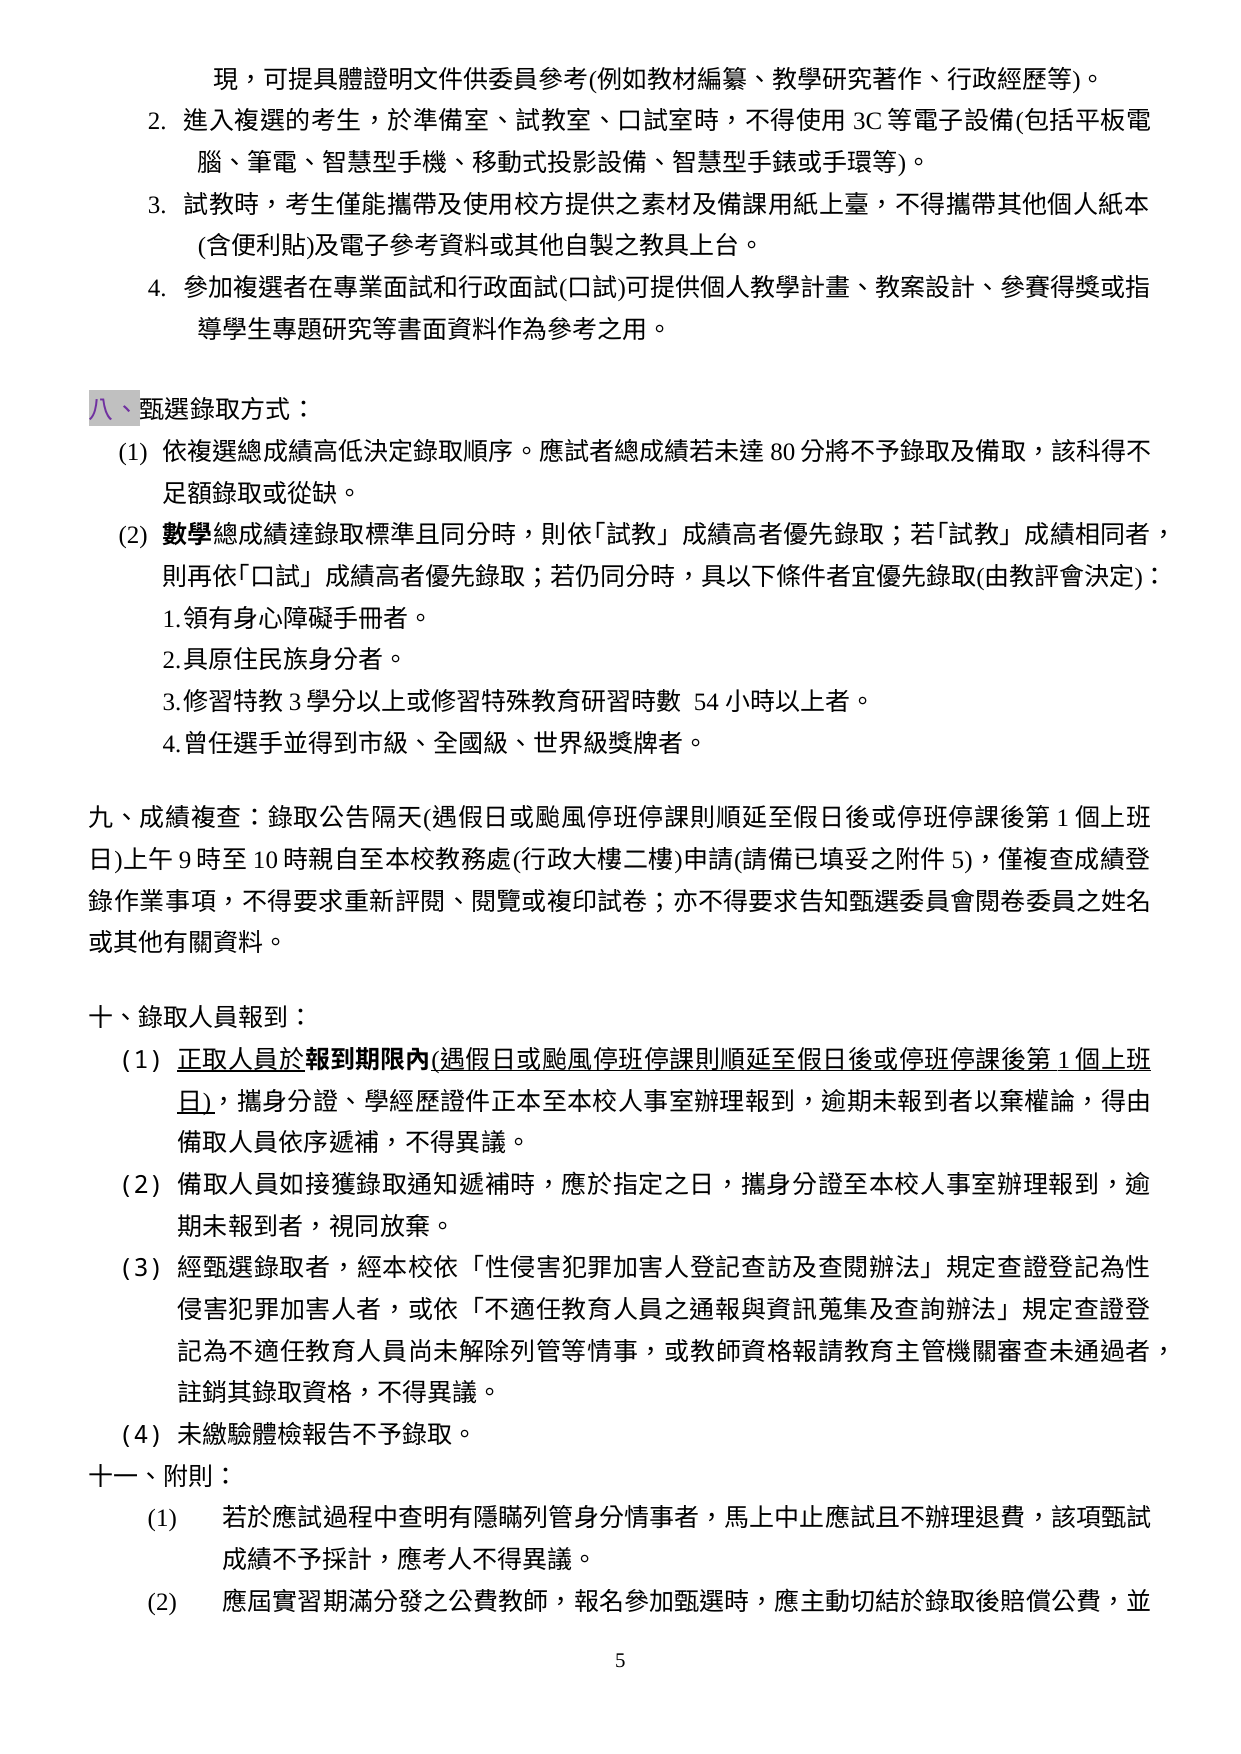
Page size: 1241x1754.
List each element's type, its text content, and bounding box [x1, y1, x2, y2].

list 修習特教3學分以上或修習特殊教育研習時數 54 小時以上者。 [162, 682, 1152, 718]
text 現，可提具體證明文件供委員參考(例如教材編纂、教學研究著作、行政經歷等)。 [214, 59, 1152, 95]
list 試教時，考生僅能攜帶及使用校方提供之素材及備課用紙上臺，不得攜帶其他個人紙本(含便利貼)及電子參考資料或其他自製之教具上台。 [148, 184, 1152, 262]
list 進入複選的考生，於準備室、試教室、口試室時，不得使用3C等電子設備(包括平板電腦、筆電、智慧型手機、移動式投影設備、智慧型手錶或手環等)。 [148, 101, 1152, 179]
list 備取人員如接獲錄取通知遞補時，應於指定之日，攜身分證至本校人事室辦理報到，逾期未報到者，視同放棄。 [118, 1164, 1152, 1242]
list 數學總成績達錄取標準且同分時，則依｢試教」成績高者優先錄取；若｢試教」成績相同者，則再依｢口試」成績高者優先錄取；若仍同分時，具以下條件者宜優先錄取(由教評會決定)： [118, 515, 1152, 593]
text 九、成績複查：錄取公告隔天(遇假日或颱風停班停課則順延至假日後或停班停課後第1個上班日)上午9時至10時親自至本校教務處(行政大樓二樓)申請(請備已填妥之附件5)，僅複查成績登錄作業事項，不得要求重新評閱、閱覽或複印試卷；亦不得要求告知甄選委員會閱卷委員之姓名或其他有關資料。 [89, 798, 1152, 959]
list 經甄選錄取者，經本校依「性侵害犯罪加害人登記查訪及查閱辦法」規定查證登記為性侵害犯罪加害人者，或依「不適任教育人員之通報與資訊蒐集及查詢辦法」規定查證登記為不適任教育人員尚未解除列管等情事，或教師資格報請教育主管機關審查未通過者，註銷其錄取資格，不得異議。 [118, 1248, 1152, 1409]
text 十、錄取人員報到： [89, 998, 1152, 1034]
list 正取人員於報到期限內(遇假日或颱風停班停課則順延至假日後或停班停課後第1個上班日)，攜身分證、學經歷證件正本至本校人事室辦理報到，逾期未報到者以棄權論，得由備取人員依序遞補，不得異議。 [118, 1039, 1152, 1159]
list 若於應試過程中查明有隱瞞列管身分情事者，馬上中止應試且不辦理退費，該項甄試成績不予採計，應考人不得異議。 [147, 1498, 1152, 1576]
list 應屆實習期滿分發之公費教師，報名參加甄選時，應主動切結於錄取後賠償公費，並 [147, 1581, 1152, 1617]
text 八、甄選錄取方式： [89, 390, 1152, 426]
list 依複選總成績高低決定錄取順序。應試者總成績若未達80分將不予錄取及備取，該科得不足額錄取或從缺。 [118, 432, 1152, 509]
list 曾任選手並得到市級、全國級、世界級獎牌者。 [162, 723, 1152, 759]
list 未繳驗體檢報告不予錄取。 [118, 1414, 1152, 1451]
list 領有身心障礙手冊者。 [162, 598, 1152, 634]
text 十一、附則： [89, 1456, 1152, 1492]
list 參加複選者在專業面試和行政面試(口試)可提供個人教學計畫、教案設計、參賽得獎或指導學生專題研究等書面資料作為參考之用。 [148, 267, 1152, 345]
list 具原住民族身分者。 [162, 640, 1152, 676]
